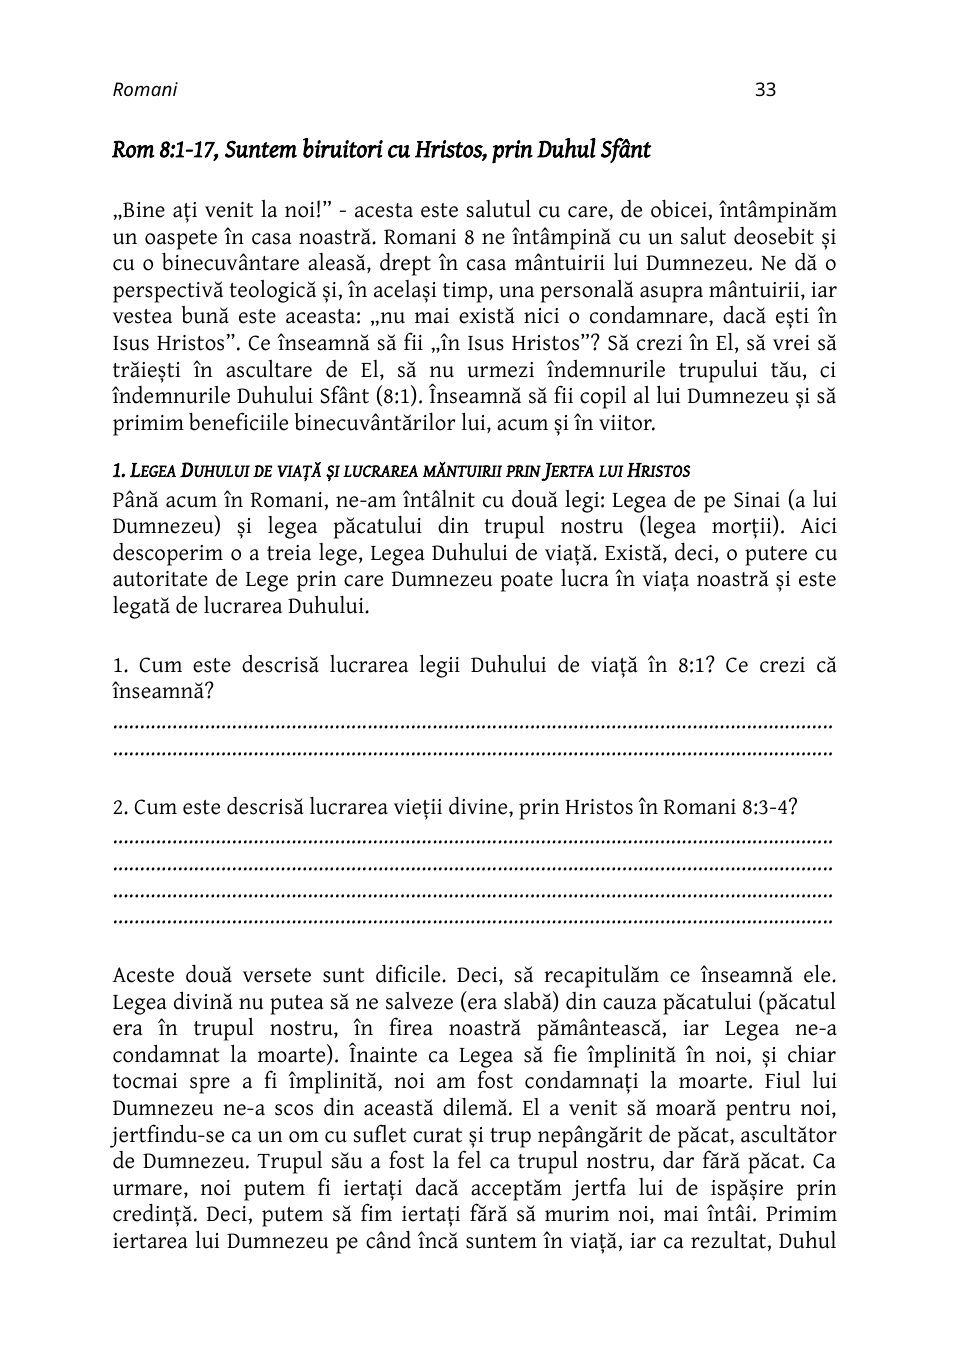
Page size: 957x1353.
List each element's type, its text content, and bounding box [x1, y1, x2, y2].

text Aceste două versete sunt dificile. Deci, să recapitulăm ce înseamnă ele. Legea divină nu putea să ne salveze (era slabă) din cauza păcatului (păcatul era în trupul nostru, în firea noastră pământească, iar Legea ne-a condamnat la moarte). Înainte ca Legea să fie împlinită în noi, și chiar tocmai spre a fi împlinită, noi am fost condamnați la moarte. Fiul lui Dumnezeu ne-a scos din această dilemă. El a venit să moară pentru noi, jertfindu-se ca un om cu suflet curat și trup nepângărit de păcat, ascultător de Dumnezeu. Trupul său a fost la fel ca trupul nostru, dar fără păcat. Ca urmare, noi putem fi iertați dacă acceptăm jertfa lui de ispășire prin credință. Deci, putem să fim iertați fără să murim noi, mai întâi. Primim iertarea lui Dumnezeu pe când încă suntem în viață, iar ca rezultat, Duhul [112, 962, 838, 1255]
text 1. Cum este descrisă lucrarea legii Duhului de viață în 8:1? Ce crezi că înseamnă? [112, 652, 838, 705]
subtitle Rom 8:1-17, Suntem biruitori cu Hristos, prin Duhul Sfânt [614, 137, 838, 162]
text Până acum în Romani, ne-am întâlnit cu două legi: Legea de pe Sinai (a lui Dumnezeu) și legea păcatului din trupul nostru (legea morții). Aici descoperim o a treia lege, Legea Duhului de viață. Există, deci, o putere cu autoritate de Lege prin care Dumnezeu poate lucra în viața noastră și este legată de lucrarea Duhului. [112, 487, 838, 619]
subtitle Rom 8:1-17, Suntem biruitori cu Hristos, prin Duhul Sfânt [112, 137, 619, 162]
subtitle 1. Legea Duhului de viață și lucrarea măntuirii prin Jertfa lui Hristos [112, 458, 838, 482]
text „Bine ați venit la noi!” - acesta este salutul cu care, de obicei, întâmpinăm un oaspete în casa noastră. Romani 8 ne întâmpină cu un salut deosebit și cu o binecuvântare aleasă, drept în casa mântuirii lui Dumnezeu. Ne dă o perspectivă teologică și, în același timp, una personală asupra mântuirii, iar vestea bună este aceasta: „nu mai există nici o condamnare, dacă ești în Isus Hristos”. Ce înseamnă să fii „în Isus Hristos”? Să crezi în El, să vrei să trăiești în ascultare de El, să nu urmezi îndemnurile trupului tău, ci îndemnurile Duhului Sfânt (8:1). Înseamnă să fii copil al lui Dumnezeu și să primim beneficiile binecuvântărilor lui, acum și în viitor. [112, 197, 838, 437]
text .................................................................................................................................................................................................................................................................................................................................................................................................................................................................................................................................................... [112, 824, 838, 930]
text 2. Cum este descrisă lucrarea vieții divine, prin Hristos în Romani 8:3-4? [112, 794, 838, 821]
text .......................................................................................................................................................................................................................................................................... [112, 708, 838, 761]
